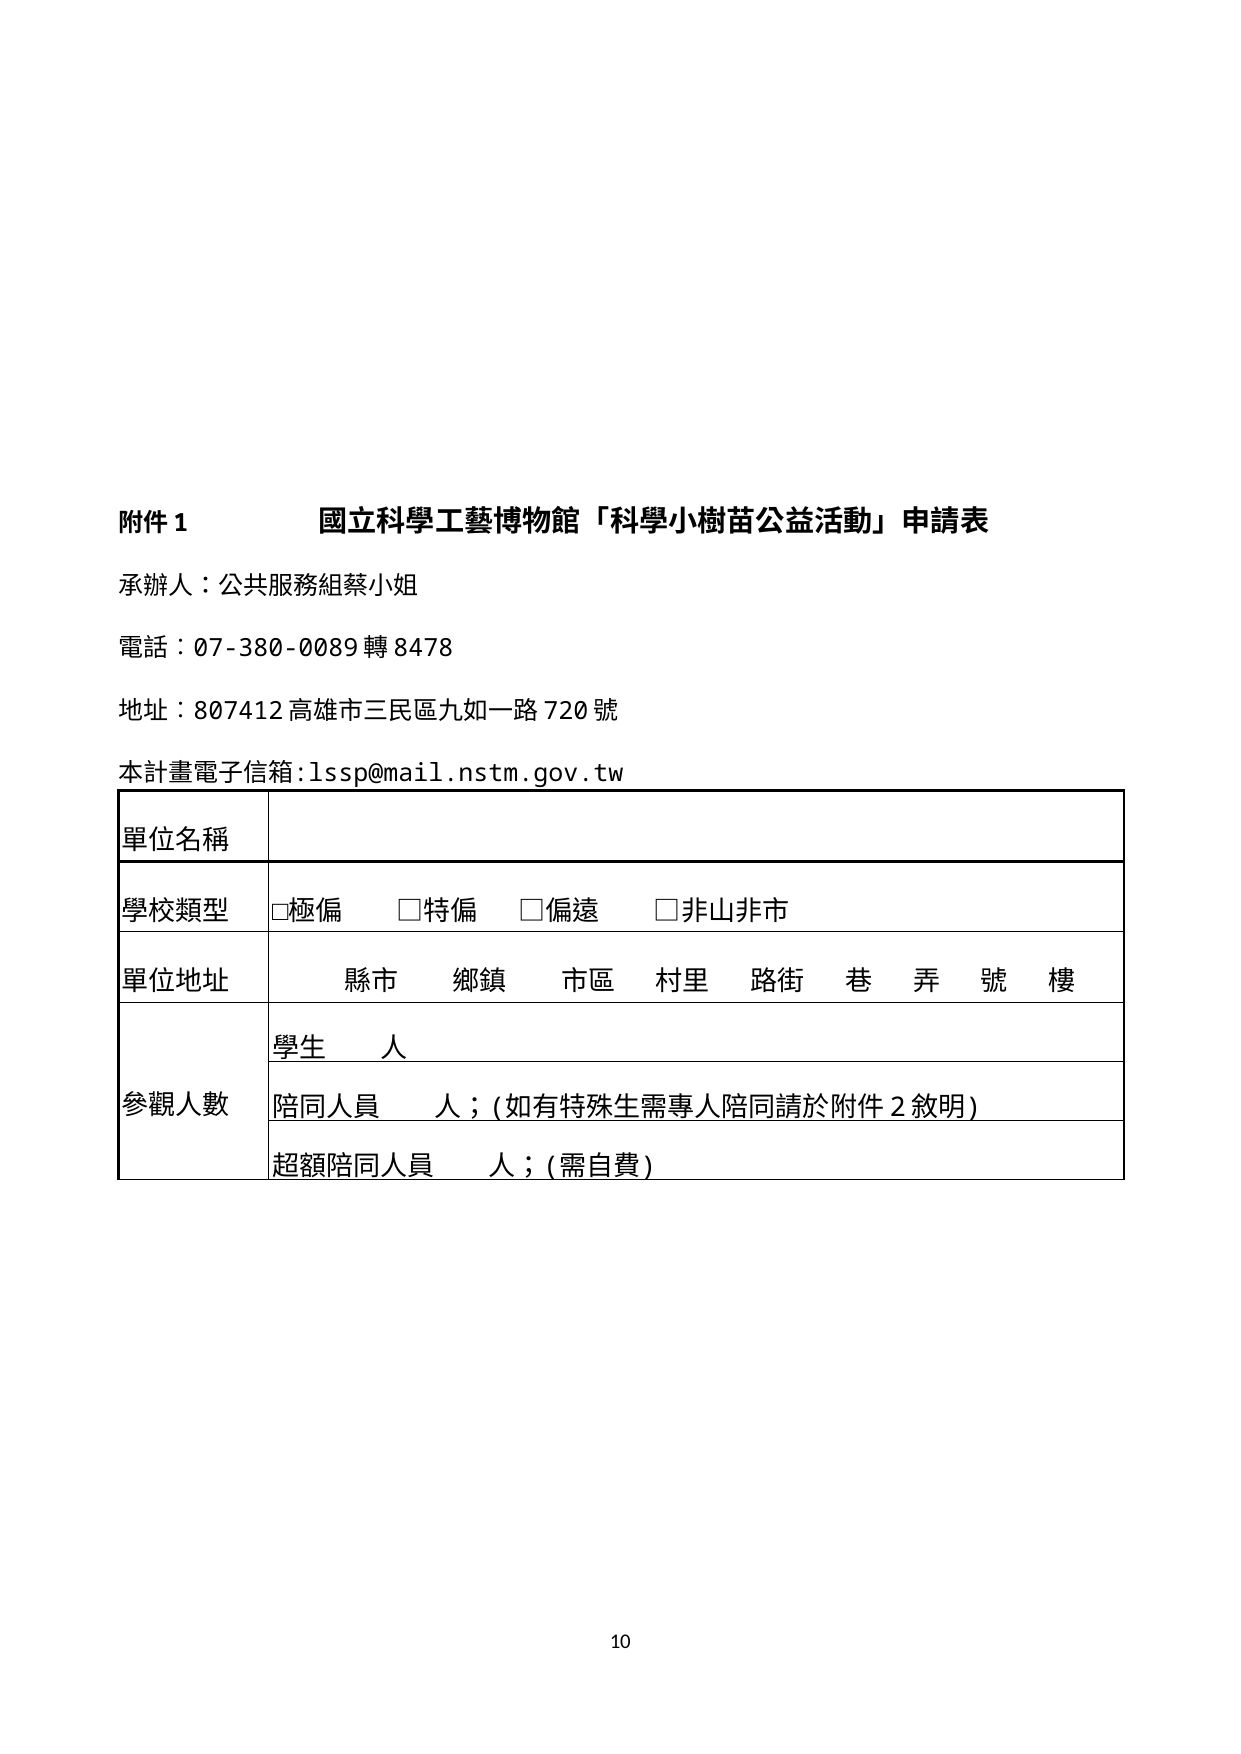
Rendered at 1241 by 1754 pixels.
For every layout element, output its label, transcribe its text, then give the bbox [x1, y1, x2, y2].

table_header [269, 792, 1123, 860]
text 電話︰07-380-0089轉8478 [118, 602, 1122, 664]
table_cell 縣市 鄉鎮 市區 村里 路街 巷 弄 號 樓 [269, 932, 1123, 1002]
table_cell 單位地址 [120, 932, 268, 1002]
table_cell 參觀人數 [120, 1003, 268, 1179]
table_cell 學校類型 [120, 863, 268, 931]
table_cell 超額陪同人員 人；(需自費) [269, 1121, 1123, 1179]
table_cell 陪同人員 人；(如有特殊生需專人陪同請於附件2敘明) *陪同人數比例依第柒點第二項辦理 [269, 1062, 1123, 1120]
table_cell □極偏 □特偏 □偏遠 □非山非市 [269, 863, 1123, 931]
table_cell 學生 人 [269, 1003, 1123, 1061]
text 地址︰807412高雄市三民區九如一路720號 [118, 664, 1122, 727]
text 附件1 國立科學工藝博物館「科學小樹苗公益活動」申請表 [118, 477, 1120, 539]
table_header 單位名稱 [120, 792, 268, 860]
text 承辦人：公共服務組蔡小姐 [118, 539, 1122, 602]
text 本計畫電子信箱:lssp@mail.nstm.gov.tw [118, 727, 1122, 789]
